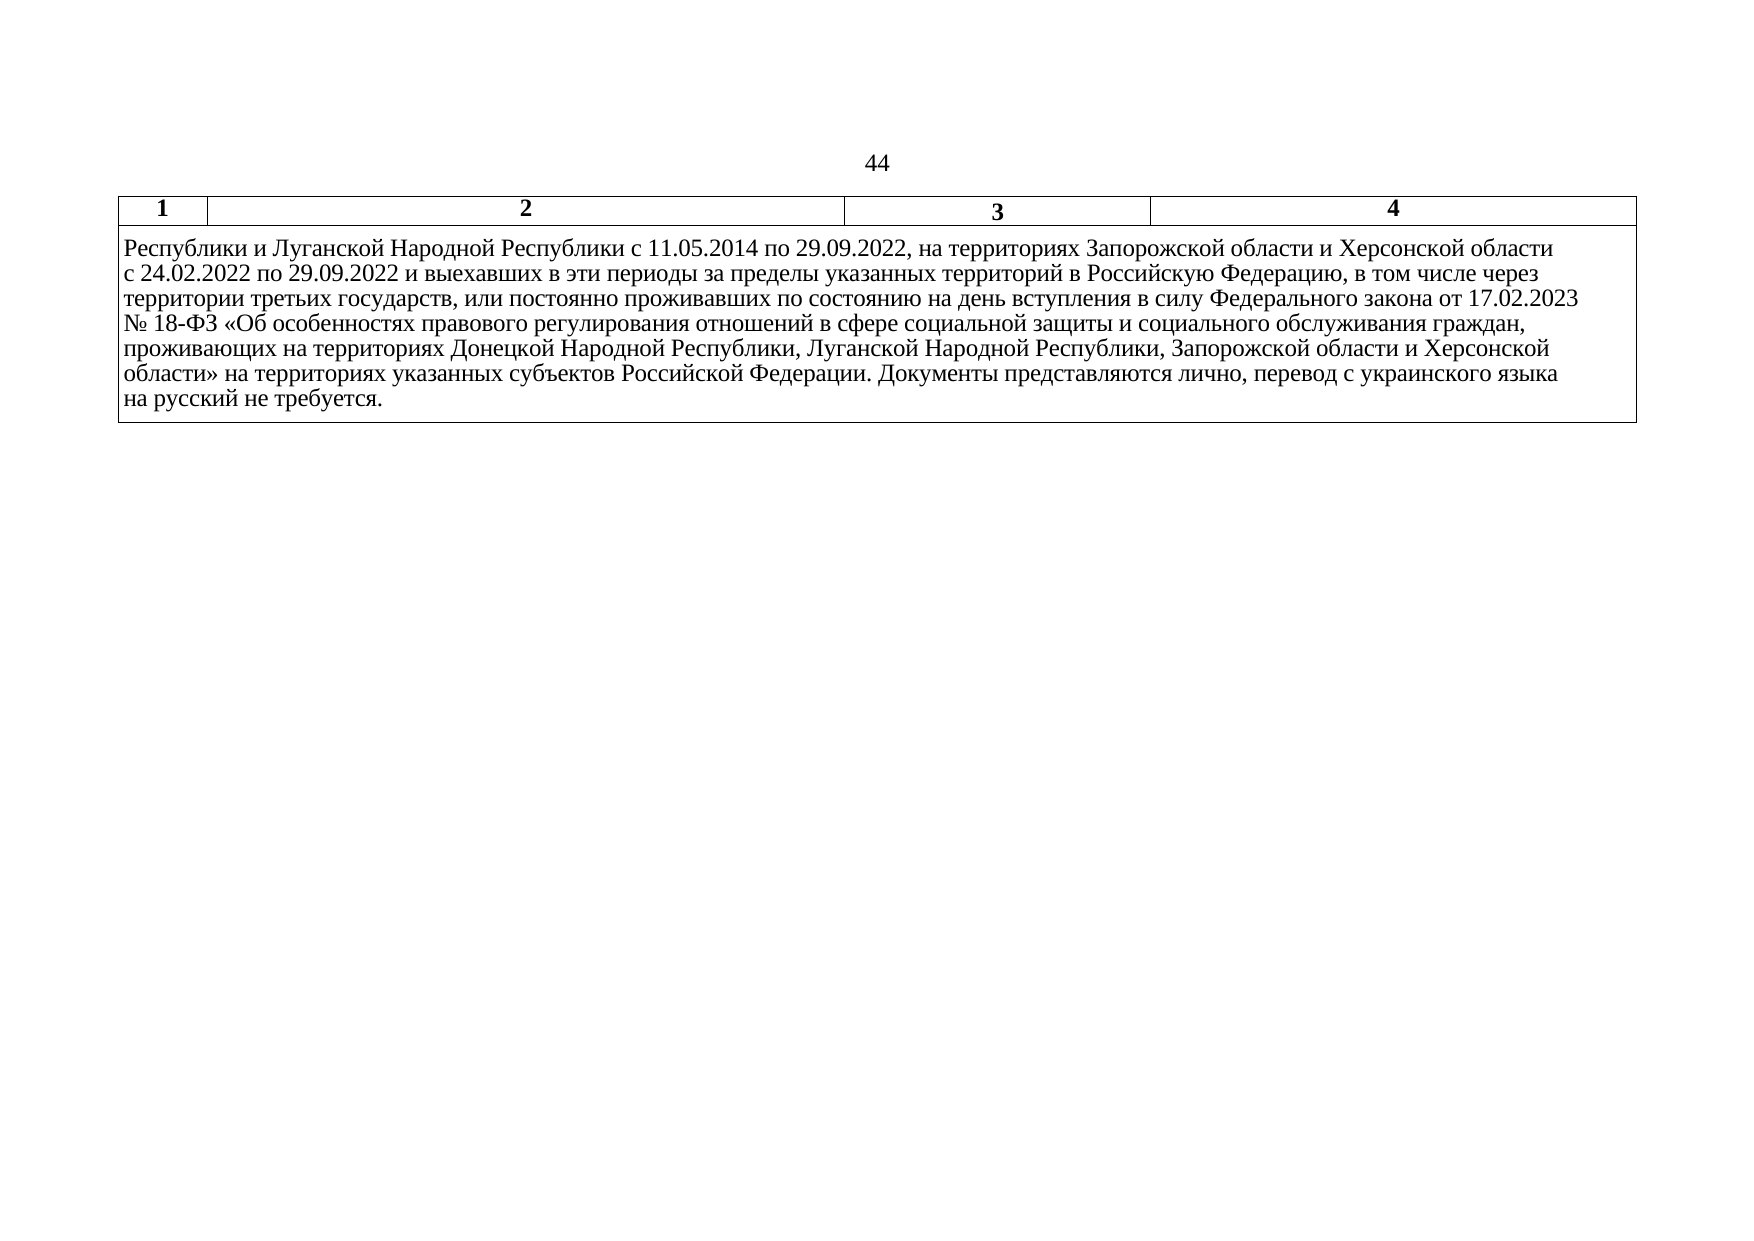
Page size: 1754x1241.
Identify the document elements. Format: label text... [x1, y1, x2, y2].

table_header 4 [1151, 197, 1636, 225]
table_cell Республики и Луганской Народной Республики с 11.05.2014 по 29.09.2022, на территориях Запорожской области и Херсонской области с 24.02.2022 по 29.09.2022 и выехавших в эти периоды за пределы указанных территорий в Российскую Федерацию, в том числе через территории третьих государств, или постоянно проживавших по состоянию на день вступления в силу Федерального закона от 17.02.2023 № 18-ФЗ «Об особенностях правового регулирования отношений в сфере социальной защиты и социального обслуживания граждан, проживающих на территориях Донецкой Народной Республики, Луганской Народной Республики, Запорожской области и Херсонской области» на территориях указанных субъектов Российской Федерации. Документы представляются лично, перевод с украинского языка на русский не требуется. [119, 226, 1636, 422]
table_header 2 [208, 197, 844, 225]
table_header 1 [119, 197, 207, 225]
table_header 3 [845, 197, 1150, 225]
